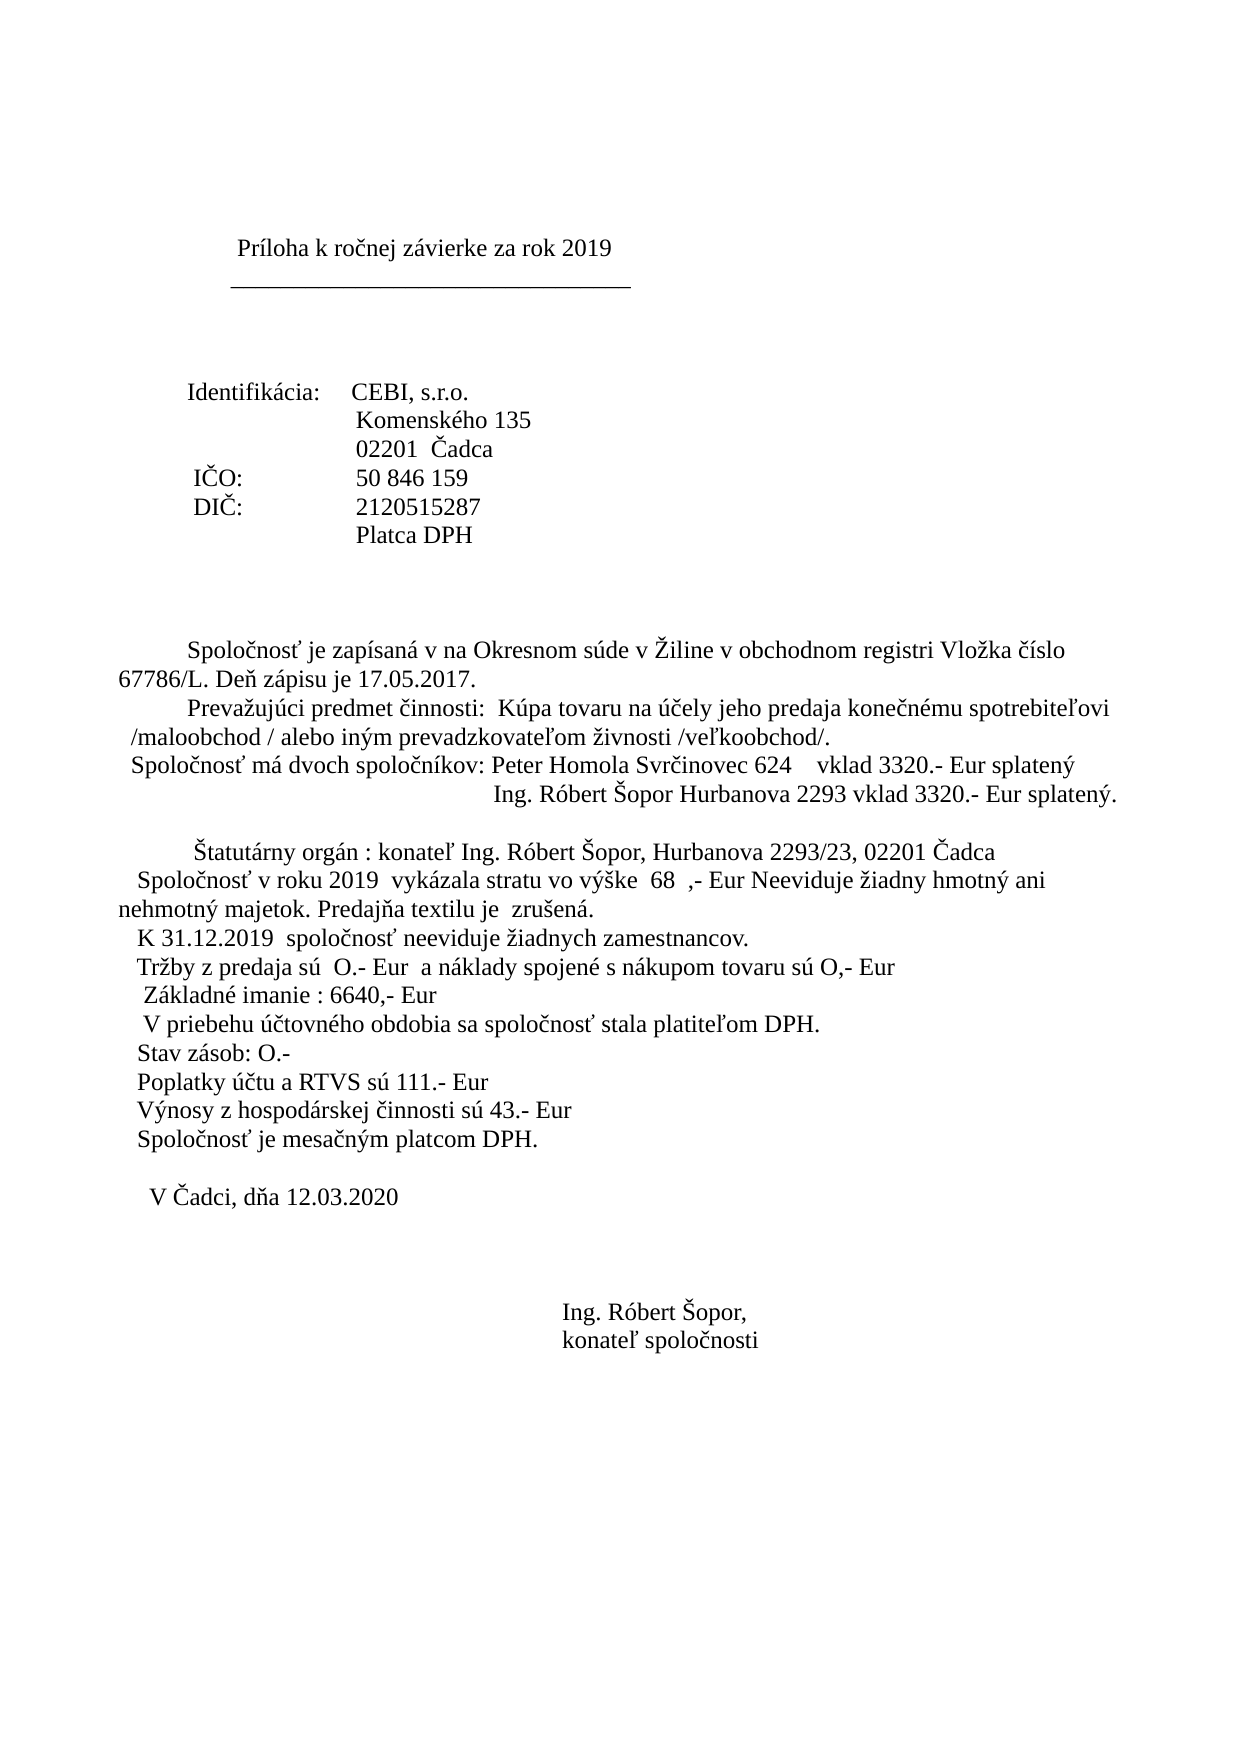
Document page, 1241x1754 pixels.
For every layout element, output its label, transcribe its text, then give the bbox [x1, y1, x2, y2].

text K 31.12.2019 spoločnosť neeviduje žiadnych zamestnancov. [118, 923, 1122, 952]
text Základné imanie : 6640,- Eur [118, 981, 1122, 1009]
text Ing. Róbert Šopor Hurbanova 2293 vklad 3320.- Eur splatený. [118, 779, 1122, 808]
text ________________________________ [118, 262, 1122, 291]
text V priebehu účtovného obdobia sa spoločnosť stala platiteľom DPH. [118, 1009, 1122, 1038]
text Platca DPH [118, 521, 1122, 549]
text /maloobchod / alebo iným prevadzkovateľom živnosti /veľkoobchod/. [118, 722, 1122, 751]
text 67786/L. Deň zápisu je 17.05.2017. [118, 664, 1122, 693]
text IČO: 50 846 159 [118, 463, 1122, 492]
text Spoločnosť v roku 2019 vykázala stratu vo výške 68 ,- Eur Neeviduje žiadny hmotný ani nehmotný majetok. Predajňa textilu je zrušená. [118, 866, 1122, 923]
text DIČ: 2120515287 [118, 492, 1122, 521]
text Spoločnosť má dvoch spoločníkov: Peter Homola Svrčinovec 624 vklad 3320.- Eur splatený [118, 751, 1122, 779]
text Identifikácia: CEBI, s.r.o. [118, 377, 1122, 406]
text Spoločnosť je mesačným platcom DPH. [118, 1124, 1122, 1153]
text Prevažujúci predmet činnosti: Kúpa tovaru na účely jeho predaja konečnému spotrebiteľovi [118, 693, 1122, 722]
text V Čadci, dňa 12.03.2020 [118, 1182, 1122, 1211]
text Ing. Róbert Šopor, [118, 1297, 1122, 1326]
text Štatutárny orgán : konateľ Ing. Róbert Šopor, Hurbanova 2293/23, 02201 Čadca [118, 837, 1122, 866]
text 02201 Čadca [118, 434, 1122, 463]
text konateľ spoločnosti [118, 1326, 1122, 1354]
text Poplatky účtu a RTVS sú 111.- Eur [118, 1067, 1122, 1096]
text Výnosy z hospodárskej činnosti sú 43.- Eur [118, 1096, 1122, 1124]
text Tržby z predaja sú O.- Eur a náklady spojené s nákupom tovaru sú O,- Eur [118, 952, 1122, 981]
text Spoločnosť je zapísaná v na Okresnom súde v Žiline v obchodnom registri Vložka číslo [118, 636, 1122, 664]
text Stav zásob: O.- [118, 1038, 1122, 1067]
text Komenského 135 [118, 406, 1122, 434]
text Príloha k ročnej závierke za rok 2019 [118, 233, 1122, 262]
